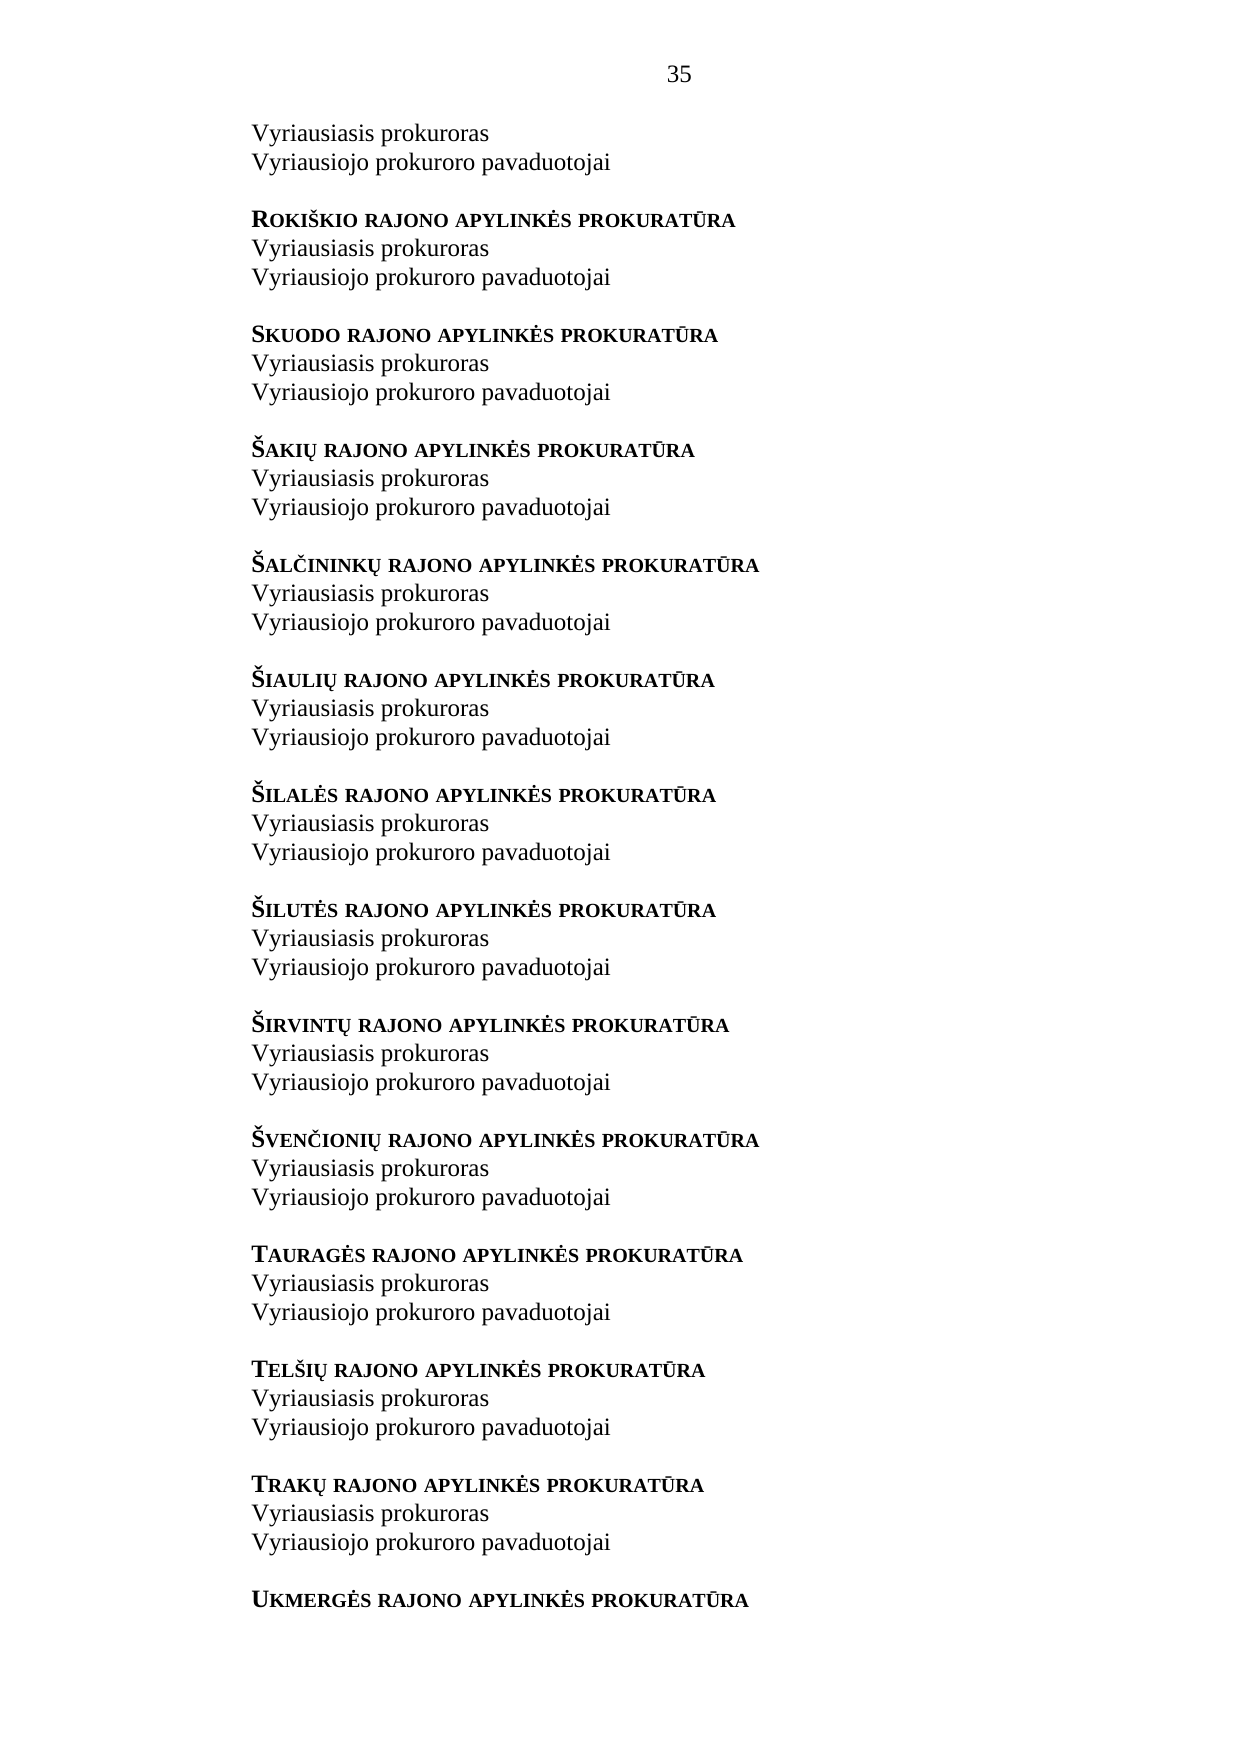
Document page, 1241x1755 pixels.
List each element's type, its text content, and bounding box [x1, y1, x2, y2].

text Vyriausiasis prokuroras [177, 1268, 1181, 1297]
text Vyriausiasis prokuroras [177, 348, 1181, 377]
text Vyriausiojo prokuroro pavaduotojai [177, 722, 1181, 751]
text Tauragės rajono apylinkės prokuratūra [177, 1239, 1181, 1268]
text Švenčionių rajono apylinkės prokuratūra [177, 1124, 1181, 1153]
text Vyriausiojo prokuroro pavaduotojai [177, 147, 1181, 176]
text Rokiškio rajono apylinkės prokuratūra [177, 204, 1181, 233]
text Vyriausiasis prokuroras [177, 923, 1181, 952]
text Vyriausiojo prokuroro pavaduotojai [177, 952, 1181, 981]
text Vyriausiojo prokuroro pavaduotojai [177, 1412, 1181, 1441]
text Vyriausiasis prokuroras [177, 808, 1181, 837]
text Vyriausiasis prokuroras [177, 1383, 1181, 1412]
text Šilutės rajono apylinkės prokuratūra [177, 894, 1181, 923]
text Vyriausiojo prokuroro pavaduotojai [177, 1527, 1181, 1556]
text Telšių rajono apylinkės prokuratūra [177, 1354, 1181, 1383]
text Vyriausiasis prokuroras [177, 693, 1181, 722]
text Trakų rajono apylinkės prokuratūra [177, 1469, 1181, 1498]
text Vyriausiojo prokuroro pavaduotojai [177, 262, 1181, 291]
text Vyriausiojo prokuroro pavaduotojai [177, 1182, 1181, 1211]
text Vyriausiasis prokuroras [177, 233, 1181, 262]
text Vyriausiasis prokuroras [177, 1153, 1181, 1182]
text Vyriausiasis prokuroras [177, 1038, 1181, 1067]
text Ukmergės rajono apylinkės prokuratūra [177, 1584, 1181, 1613]
text Šilalės rajono apylinkės prokuratūra [177, 779, 1181, 808]
text Vyriausiasis prokuroras [177, 118, 1181, 147]
text Vyriausiojo prokuroro pavaduotojai [177, 1297, 1181, 1326]
text Šiaulių rajono apylinkės prokuratūra [177, 664, 1181, 693]
text Šakių rajono apylinkės prokuratūra [177, 434, 1181, 463]
text Skuodo rajono apylinkės prokuratūra [177, 319, 1181, 348]
text Vyriausiasis prokuroras [177, 463, 1181, 492]
text Vyriausiojo prokuroro pavaduotojai [177, 377, 1181, 406]
text Vyriausiojo prokuroro pavaduotojai [177, 607, 1181, 636]
text Vyriausiasis prokuroras [177, 1498, 1181, 1527]
text Vyriausiasis prokuroras [177, 578, 1181, 607]
text Šalčininkų rajono apylinkės prokuratūra [177, 549, 1181, 578]
text Vyriausiojo prokuroro pavaduotojai [177, 837, 1181, 866]
text Širvintų rajono apylinkės prokuratūra [177, 1009, 1181, 1038]
text Vyriausiojo prokuroro pavaduotojai [177, 492, 1181, 521]
text Vyriausiojo prokuroro pavaduotojai [177, 1067, 1181, 1096]
